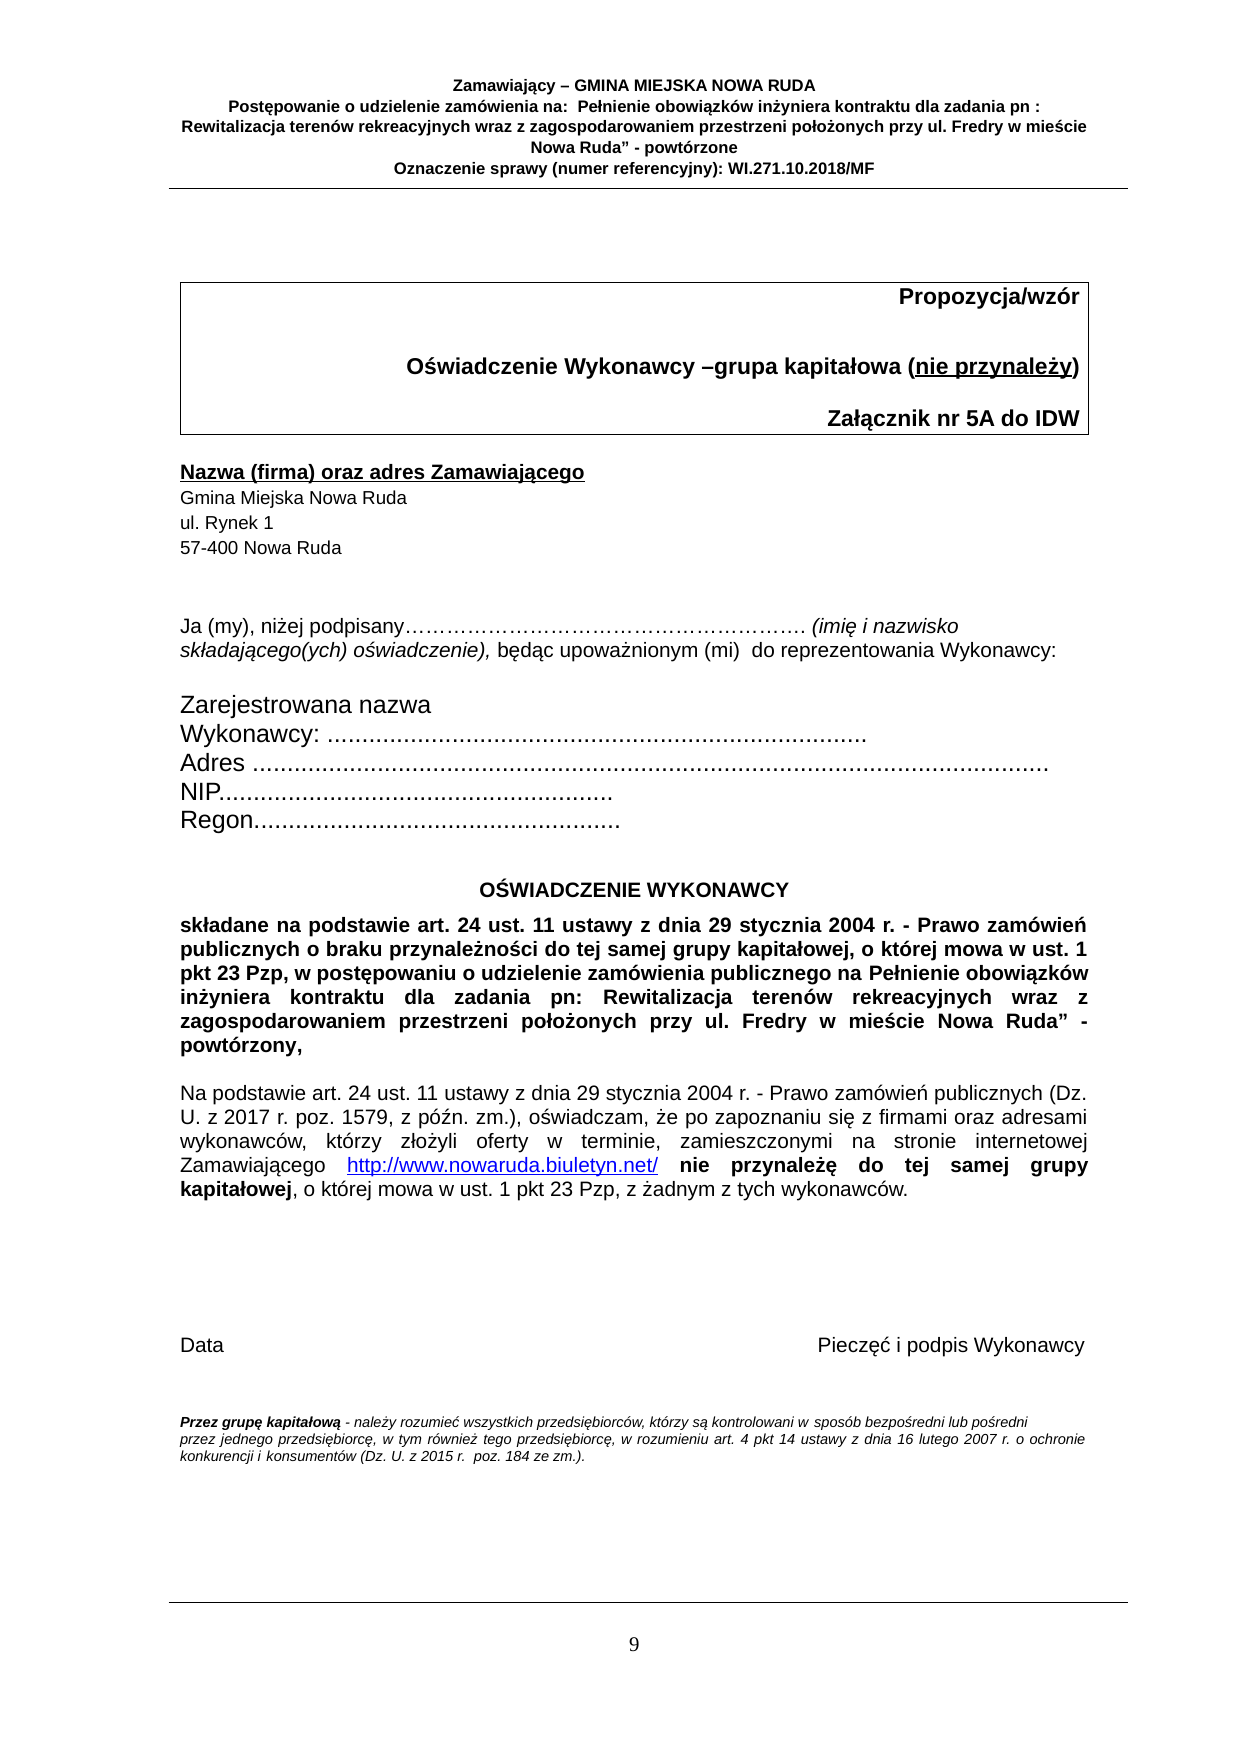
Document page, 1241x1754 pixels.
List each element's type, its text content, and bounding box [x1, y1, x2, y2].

text Ja (my), niżej podpisany…………………………………………………. (imię i nazwisko składającego(ych) oświadczenie), będąc upoważnionym (mi) do reprezentowania Wykonawcy: [180, 614, 1088, 662]
text Przez grupę kapitałową - należy rozumieć wszystkich przedsiębiorców, którzy są kontrolowani w sposób bezpośredni lub pośredni [180, 1414, 1088, 1431]
text Data Pieczęć i podpis Wykonawcy [180, 1333, 1107, 1357]
text 57-400 Nowa Ruda [180, 537, 1100, 558]
text OŚWIADCZENIE WYKONAWCY [180, 877, 1088, 901]
text Oświadczenie Wykonawcy –grupa kapitałowa (nie przynależy) [181, 352, 1088, 379]
text Propozycja/wzór [181, 283, 1088, 309]
text Załącznik nr 5A do IDW [181, 404, 1088, 434]
text Nazwa (firma) oraz adres Zamawiającego [180, 460, 1100, 484]
text NIP......................................................... Regon..................................................... [180, 777, 1088, 834]
text Gmina Miejska Nowa Ruda [180, 487, 1100, 509]
text składane na podstawie art. 24 ust. 11 ustawy z dnia 29 stycznia 2004 r. - Prawo zamówień publicznych o braku przynależności do tej samej grupy kapitałowej, o której mowa w ust. 1 pkt 23 Pzp, w postępowaniu o udzielenie zamówienia publicznego na Pełnienie obowiązków inżyniera kontraktu dla zadania pn: Rewitalizacja terenów rekreacyjnych wraz z zagospodarowaniem przestrzeni położonych przy ul. Fredry w mieście Nowa Ruda” - powtórzony, [180, 913, 1088, 1057]
text Adres ................................................................................................................... [180, 748, 1088, 777]
text Na podstawie art. 24 ust. 11 ustawy z dnia 29 stycznia 2004 r. - Prawo zamówień publicznych (Dz. U. z 2017 r. poz. 1579, z późn. zm.), oświadczam, że po zapoznaniu się z firmami oraz adresami wykonawców, którzy złożyli oferty w terminie, zamieszczonymi na stronie internetowej Zamawiającego http://www.nowaruda.biuletyn.net/ nie przynależę do tej samej grupy kapitałowej, o której mowa w ust. 1 pkt 23 Pzp, z żadnym z tych wykonawców. [180, 1081, 1088, 1201]
text Zarejestrowana nazwa Wykonawcy: .............................................................................. [180, 691, 1088, 748]
text przez jednego przedsiębiorcę, w tym również tego przedsiębiorcę, w rozumieniu art. 4 pkt 14 ustawy z dnia 16 lutego 2007 r. o ochronie konkurencji i konsumentów (Dz. U. z 2015 r. poz. 184 ze zm.). [180, 1431, 1088, 1464]
text ul. Rynek 1 [180, 512, 1100, 533]
